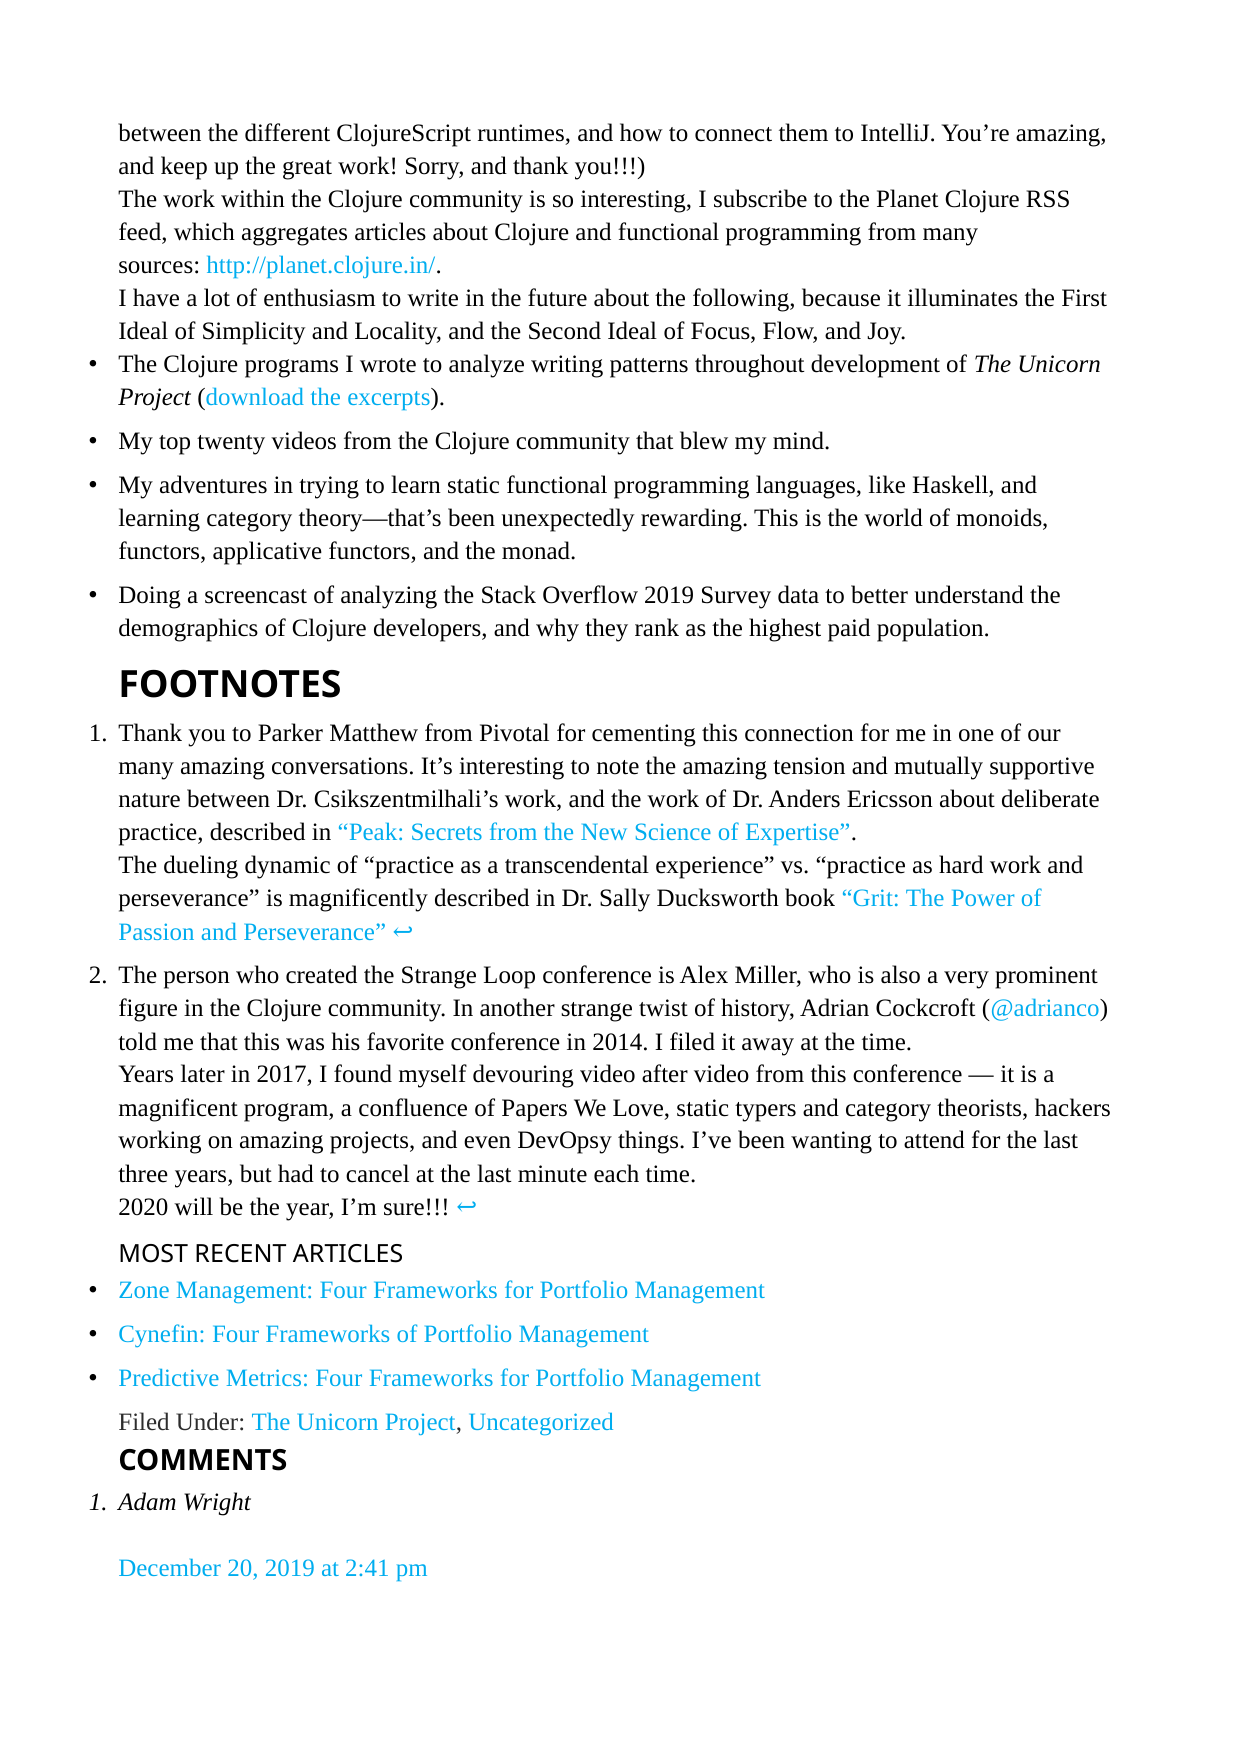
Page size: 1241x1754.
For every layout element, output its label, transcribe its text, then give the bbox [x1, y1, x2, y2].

list My adventures in trying to learn static functional programming languages, like Haskell, and learning category theory—that’s been unexpectedly rewarding. This is the world of monoids, functors, applicative functors, and the monad. [118, 470, 1122, 565]
list Cynefin: Four Frameworks of Portfolio Management [118, 1319, 1122, 1347]
list Zone Management: Four Frameworks for Portfolio Management [118, 1275, 1122, 1303]
list Adam Wright [118, 1487, 1122, 1516]
subtitle FOOTNOTES [118, 657, 1122, 708]
list The person who created the Strange Loop conference is Alex Miller, who is also a very prominent figure in the Clojure community. In another strange twist of history, Adrian Cockcroft (@adrianco) told me that this was his favorite conference in 2014. I filed it away at the time. Years later in 2017, I found myself devouring video after video from this conference — it is a magnificent program, a confluence of Papers We Love, static typers and category theorists, hackers working on amazing projects, and even DevOpsy things. I’ve been wanting to attend for the last three years, but had to cancel at the last minute each time. 2020 will be the year, I’m sure!!! ↩ [118, 961, 1122, 1220]
list December 20, 2019 at 2:41 pm [118, 1553, 1122, 1582]
subtitle COMMENTS [118, 1440, 1122, 1479]
list The Clojure programs I wrote to analyze writing patterns throughout development of The Unicorn Project (download the excerpts). [118, 349, 1122, 411]
picture [480, 1414, 485, 1425]
text between the different ClojureScript runtimes, and how to connect them to IntelliJ. You’re amazing, and keep up the great work! Sorry, and thank you!!!) [118, 118, 1122, 180]
list Predictive Metrics: Four Frameworks for Portfolio Management [118, 1363, 1122, 1391]
list Thank you to Parker Matthew from Pivotal for cementing this connection for me in one of our many amazing conversations. It’s interesting to note the amazing tension and mutually supportive nature between Dr. Csikszentmilhali’s work, and the work of Dr. Anders Ericsson about deliberate practice, described in “Peak: Secrets from the New Science of Expertise”. The dueling dynamic of “practice as a transcendental experience” vs. “practice as hard work and perseverance” is magnificently described in Dr. Sally Ducksworth book “Grit: The Power of Passion and Perseverance” ↩ [118, 718, 1122, 945]
text Filed Under: The Unicorn Project, Uncategorized [118, 1407, 1122, 1435]
text I have a lot of enthusiasm to write in the future about the following, because it illuminates the First Ideal of Simplicity and Locality, and the Second Ideal of Focus, Flow, and Joy. [118, 283, 1122, 345]
text MOST RECENT ARTICLES [118, 1236, 1122, 1270]
list Doing a screencast of analyzing the Stack Overflow 2019 Survey data to better understand the demographics of Clojure developers, and why they rank as the highest paid population. [118, 580, 1122, 642]
text The work within the Clojure community is so interesting, I subscribe to the Planet Clojure RSS feed, which aggregates articles about Clojure and functional programming from many sources: http://planet.clojure.in/. [118, 184, 1122, 279]
list My top twenty videos from the Clojure community that blew my mind. [118, 426, 1122, 455]
